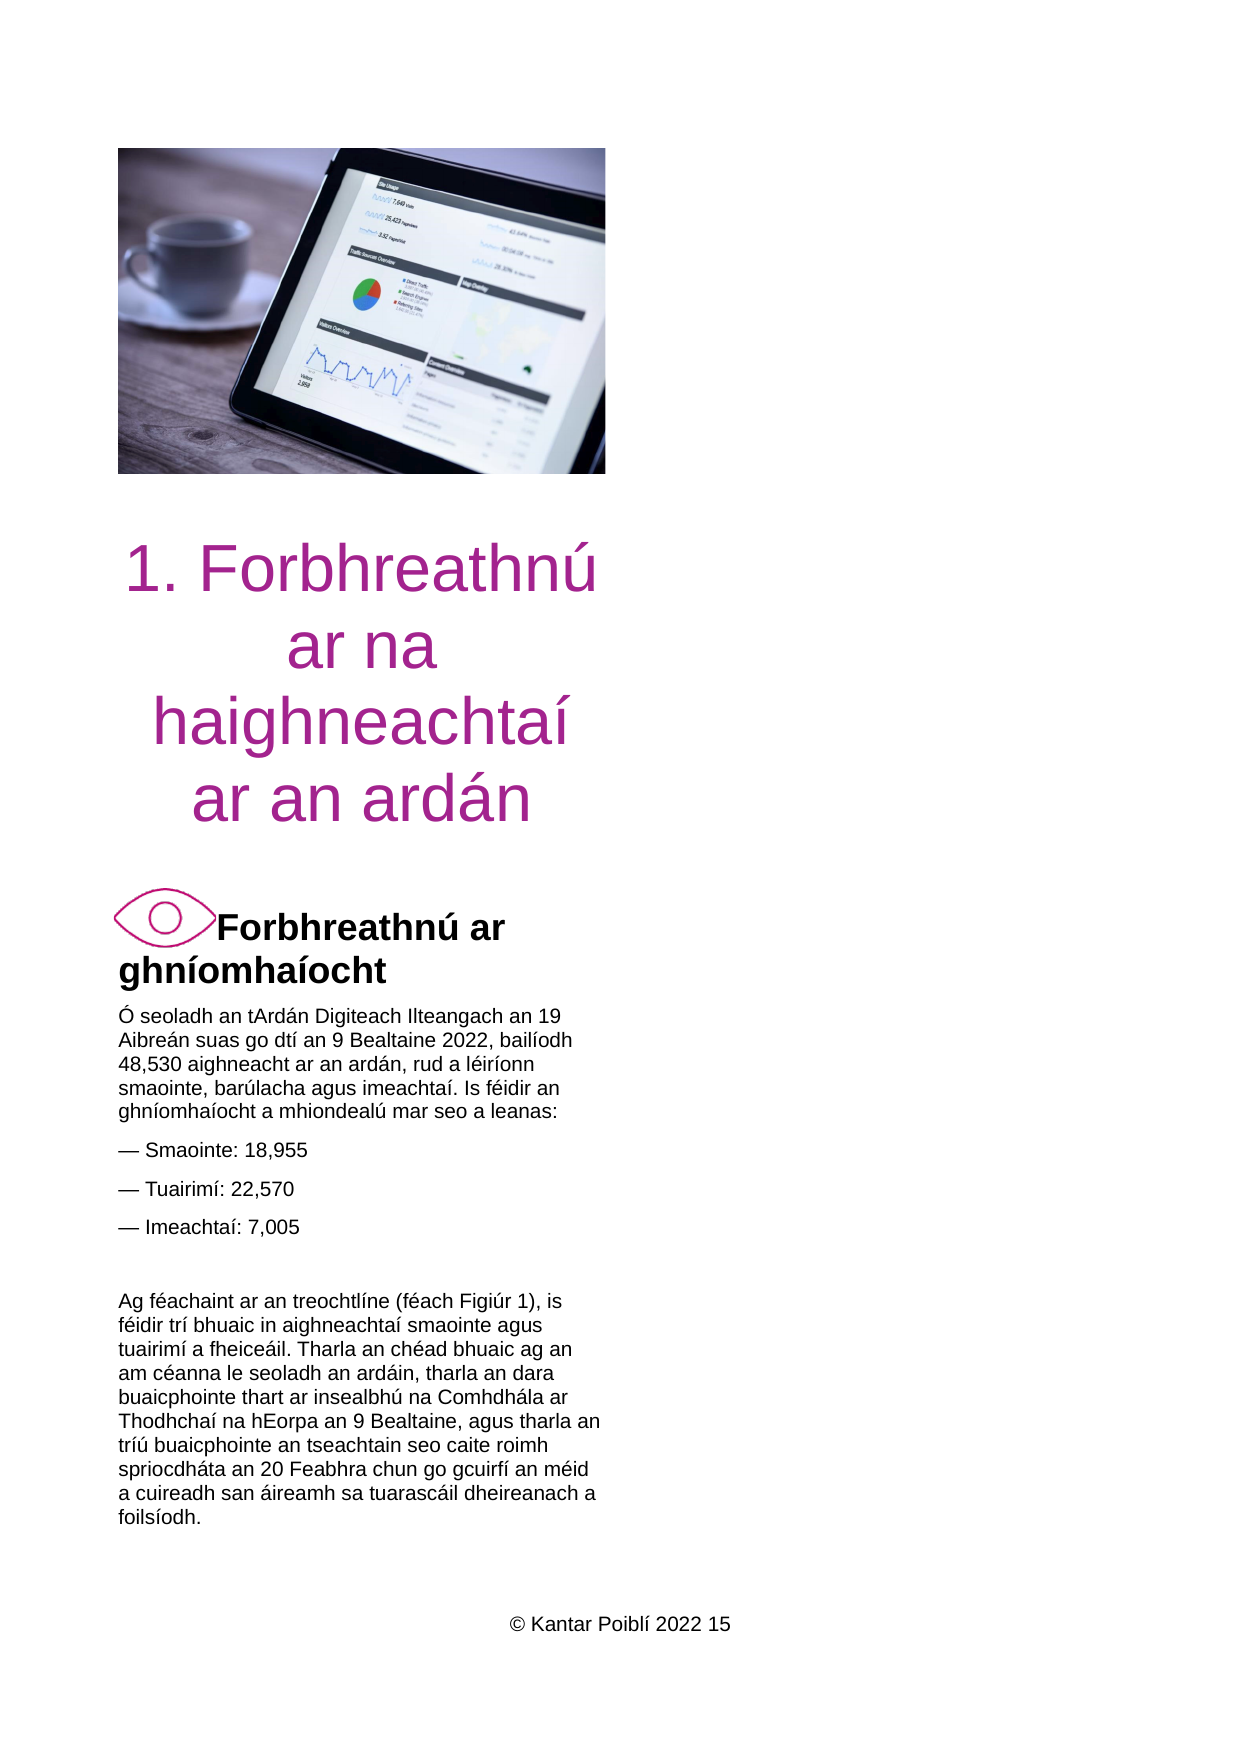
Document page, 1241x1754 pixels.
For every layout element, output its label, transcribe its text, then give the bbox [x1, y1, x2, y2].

text Ó seoladh an tArdán Digiteach Ilteangach an 19 Aibreán suas go dtí an 9 Bealtaine 2022, bailíodh 48,530 aighneacht ar an ardán, rud a léiríonn smaointe, barúlacha agus imeachtaí. Is féidir an ghníomhaíocht a mhiondealú mar seo a leanas: [118, 1003, 605, 1123]
subtitle 1. Forbhreathnú ar na haighneachtaí ar an ardán [118, 529, 605, 836]
text — Tuairimí: 22,570 [118, 1176, 605, 1200]
picture [113, 888, 217, 948]
subtitle Forbhreathnú ar ghníomhaíocht [118, 905, 605, 991]
text — Smaointe: 18,955 [118, 1138, 605, 1162]
picture [118, 148, 606, 474]
text Ag féachaint ar an treochtlíne (féach Figiúr 1), is féidir trí bhuaic in aighneachtaí smaointe agus tuairimí a fheiceáil. Tharla an chéad bhuaic ag an am céanna le seoladh an ardáin, tharla an dara buaicphointe thart ar insealbhú na Comhdhála ar Thodhchaí na hEorpa an 9 Bealtaine, agus tharla an tríú buaicphointe an tseachtain seo caite roimh spriocdháta an 20 Feabhra chun go gcuirfí an méid a cuireadh san áireamh sa tuarascáil dheireanach a foilsíodh. [118, 1289, 605, 1529]
text — Imeachtaí: 7,005 [118, 1215, 605, 1239]
